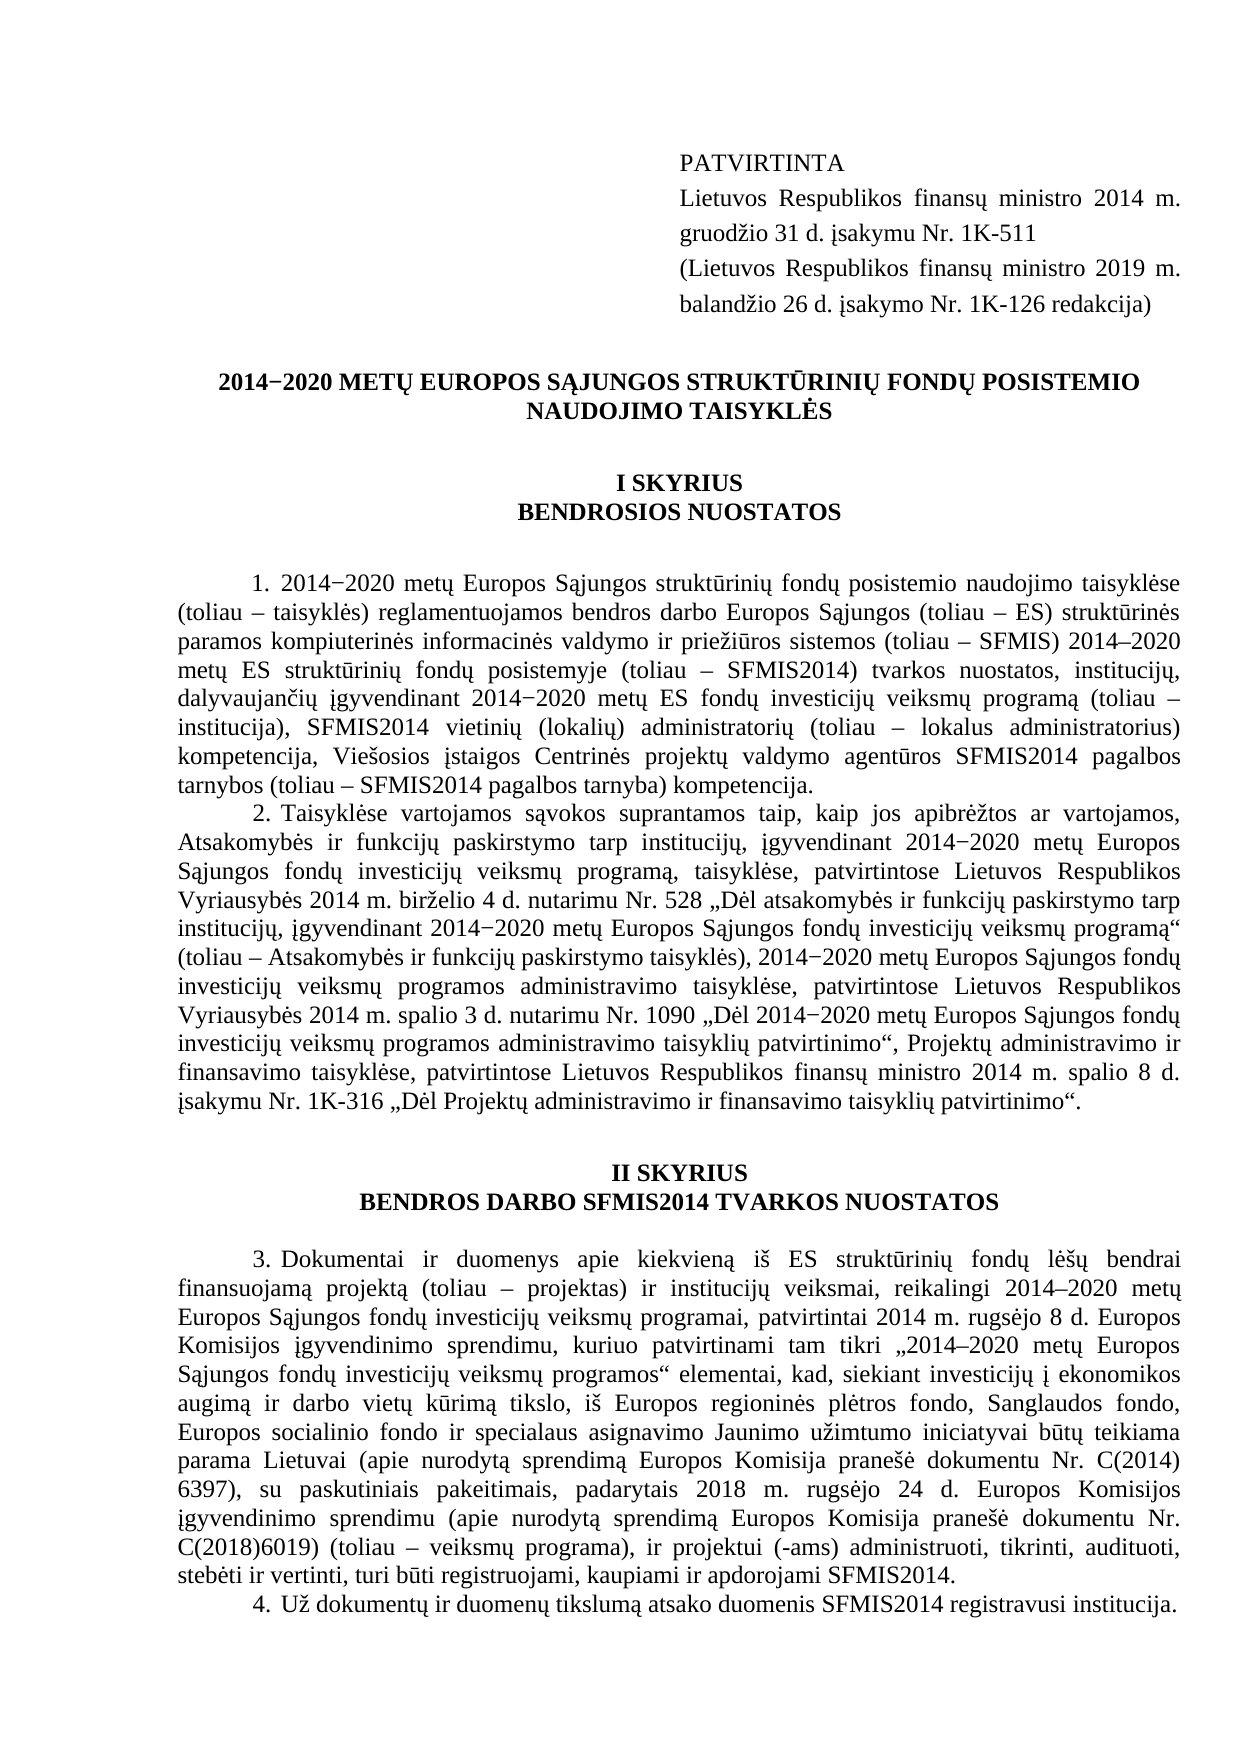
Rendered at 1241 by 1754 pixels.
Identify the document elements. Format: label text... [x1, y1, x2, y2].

text PATVIRTINTA [679, 148, 1182, 176]
text 1. 2014−2020 metų Europos Sąjungos struktūrinių fondų posistemio naudojimo taisyklėse (toliau – taisyklės) reglamentuojamos bendros darbo Europos Sąjungos (toliau – ES) struktūrinės paramos kompiuterinės informacinės valdymo ir priežiūros sistemos (toliau – SFMIS) 2014–2020 metų ES struktūrinių fondų posistemyje (toliau – SFMIS2014) tvarkos nuostatos, institucijų, dalyvaujančių įgyvendinant 2014−2020 metų ES fondų investicijų veiksmų programą (toliau – institucija), SFMIS2014 vietinių (lokalių) administratorių (toliau – lokalus administratorius) kompetencija, Viešosios įstaigos Centrinės projektų valdymo agentūros SFMIS2014 pagalbos tarnybos (toliau – SFMIS2014 pagalbos tarnyba) kompetencija. [177, 568, 1181, 798]
text 4. Už dokumentų ir duomenų tikslumą atsako duomenis SFMIS2014 registravusi institucija. [177, 1589, 1181, 1618]
text BENDROSIOS NUOSTATOS [177, 497, 1181, 525]
text Lietuvos Respublikos finansų ministro 2014 m. gruodžio 31 d. įsakymu Nr. 1K-511 [679, 183, 1182, 247]
text 2014−2020 METŲ EUROPOS SĄJUNGOS STRUKTŪRINIŲ FONDŲ POSISTEMIO NAUDOJIMO TAISYKLĖS [177, 367, 1181, 425]
text I SKYRIUS [177, 468, 1181, 497]
text BENDROS DARBO SFMIS2014 TVARKOS NUOSTATOS [177, 1187, 1181, 1215]
text II SKYRIUS [177, 1158, 1181, 1187]
text 2. Taisyklėse vartojamos sąvokos suprantamos taip, kaip jos apibrėžtos ar vartojamos, Atsakomybės ir funkcijų paskirstymo tarp institucijų, įgyvendinant 2014−2020 metų Europos Sąjungos fondų investicijų veiksmų programą, taisyklėse, patvirtintose Lietuvos Respublikos Vyriausybės 2014 m. birželio 4 d. nutarimu Nr. 528 „Dėl atsakomybės ir funkcijų paskirstymo tarp institucijų, įgyvendinant 2014−2020 metų Europos Sąjungos fondų investicijų veiksmų programą“ (toliau – Atsakomybės ir funkcijų paskirstymo taisyklės), 2014−2020 metų Europos Sąjungos fondų investicijų veiksmų programos administravimo taisyklėse, patvirtintose Lietuvos Respublikos Vyriausybės 2014 m. spalio 3 d. nutarimu Nr. 1090 „Dėl 2014−2020 metų Europos Sąjungos fondų investicijų veiksmų programos administravimo taisyklių patvirtinimo“, Projektų administravimo ir finansavimo taisyklėse, patvirtintose Lietuvos Respublikos finansų ministro 2014 m. spalio 8 d. įsakymu Nr. 1K-316 „Dėl Projektų administravimo ir finansavimo taisyklių patvirtinimo“. [177, 798, 1181, 1115]
text 3. Dokumentai ir duomenys apie kiekvieną iš ES struktūrinių fondų lėšų bendrai finansuojamą projektą (toliau – projektas) ir institucijų veiksmai, reikalingi 2014–2020 metų Europos Sąjungos fondų investicijų veiksmų programai, patvirtintai 2014 m. rugsėjo 8 d. Europos Komisijos įgyvendinimo sprendimu, kuriuo patvirtinami tam tikri „2014–2020 metų Europos Sąjungos fondų investicijų veiksmų programos“ elementai, kad, siekiant investicijų į ekonomikos augimą ir darbo vietų kūrimą tikslo, iš Europos regioninės plėtros fondo, Sanglaudos fondo, Europos socialinio fondo ir specialaus asignavimo Jaunimo užimtumo iniciatyvai būtų teikiama parama Lietuvai (apie nurodytą sprendimą Europos Komisija pranešė dokumentu Nr. C(2014) 6397), su paskutiniais pakeitimais, padarytais 2018 m. rugsėjo 24 d. Europos Komisijos įgyvendinimo sprendimu (apie nurodytą sprendimą Europos Komisija pranešė dokumentu Nr. C(2018)6019) (toliau – veiksmų programa), ir projektui (-ams) administruoti, tikrinti, audituoti, stebėti ir vertinti, turi būti registruojami, kaupiami ir apdorojami SFMIS2014. [177, 1244, 1181, 1589]
text (Lietuvos Respublikos finansų ministro 2019 m. balandžio 26 d. įsakymo Nr. 1K-126 redakcija) [679, 253, 1182, 318]
